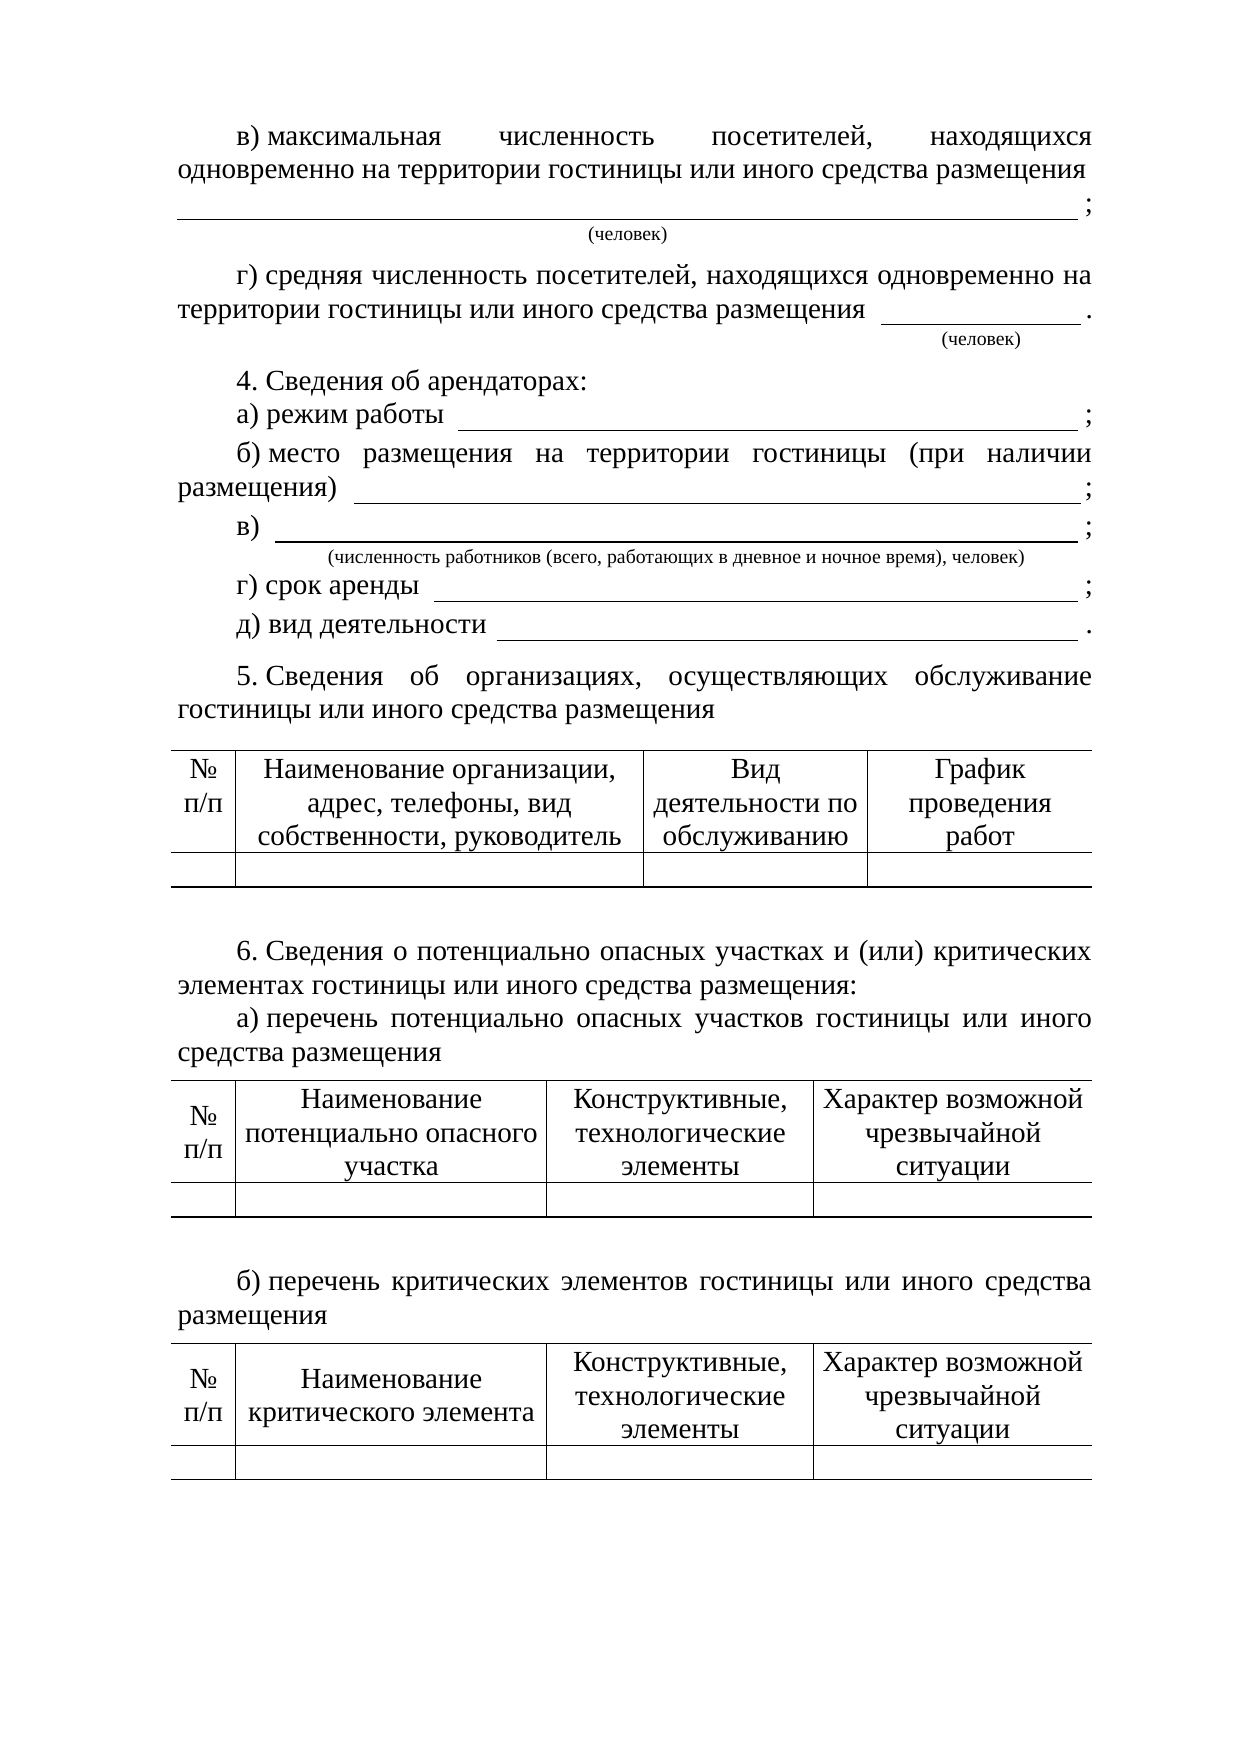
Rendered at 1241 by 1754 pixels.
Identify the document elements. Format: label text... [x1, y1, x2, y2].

text 5. Сведения об организациях, осуществляющих обслуживание гостиницы или иного средства размещения [177, 658, 1092, 725]
text в) максимальная численность посетителей, находящихся одновременно на территории гостиницы или иного средства размещения [177, 118, 1092, 185]
table_header Характер возможной чрезвычайной ситуации [814, 1081, 1092, 1182]
table_header Наименование потенциально опасного участка [236, 1081, 546, 1182]
table_cell [236, 1446, 546, 1479]
table_cell [236, 1183, 546, 1216]
table_header Вид деятельности по обслуживанию [644, 751, 867, 852]
table_header Характер возможной чрезвычайной ситуации [814, 1344, 1092, 1445]
table_header № п/п [171, 1081, 235, 1182]
table_cell [644, 853, 867, 886]
table_header № п/п [171, 1344, 235, 1445]
text ; [177, 185, 1092, 219]
text 4. Сведения об арендаторах: [177, 363, 1092, 396]
table_cell [547, 1446, 813, 1479]
table_header Конструктивные, технологические элементы [547, 1344, 813, 1445]
text б) перечень критических элементов гостиницы или иного средства размещения [177, 1263, 1092, 1331]
text г) срок аренды ; [177, 567, 1092, 601]
table_cell [236, 853, 643, 886]
table_cell [814, 1446, 1092, 1479]
table_cell [547, 1183, 813, 1216]
text д) вид деятельности . [177, 606, 1092, 640]
table_cell [171, 1446, 235, 1479]
table_cell [814, 1183, 1092, 1216]
table_cell [171, 853, 235, 886]
text 6. Сведения о потенциально опасных участках и (или) критических элементах гостиницы или иного средства размещения: [177, 933, 1092, 1001]
table_header Наименование организации, адрес, телефоны, вид собственности, руководитель [236, 751, 643, 852]
table_header Наименование критического элемента [236, 1344, 546, 1445]
table_header № п/п [171, 751, 235, 852]
text г) средняя численность посетителей, находящихся одновременно на территории гостиницы или иного средства размещения . [177, 257, 1092, 324]
text (человек) [881, 325, 1081, 350]
table_cell [868, 853, 1092, 886]
table_cell [171, 1183, 235, 1216]
text (численность работников (всего, работающих в дневное и ночное время), человек) [275, 543, 1078, 567]
text (человек) [177, 220, 1078, 245]
table_header Конструктивные, технологические элементы [547, 1081, 813, 1182]
table_header График проведения работ [868, 751, 1092, 852]
text а) режим работы ; [177, 396, 1092, 430]
text в) ; [177, 508, 1092, 541]
text б) место размещения на территории гостиницы (при наличии размещения) ; [177, 435, 1092, 502]
text а) перечень потенциально опасных участков гостиницы или иного средства размещения [177, 1001, 1092, 1068]
